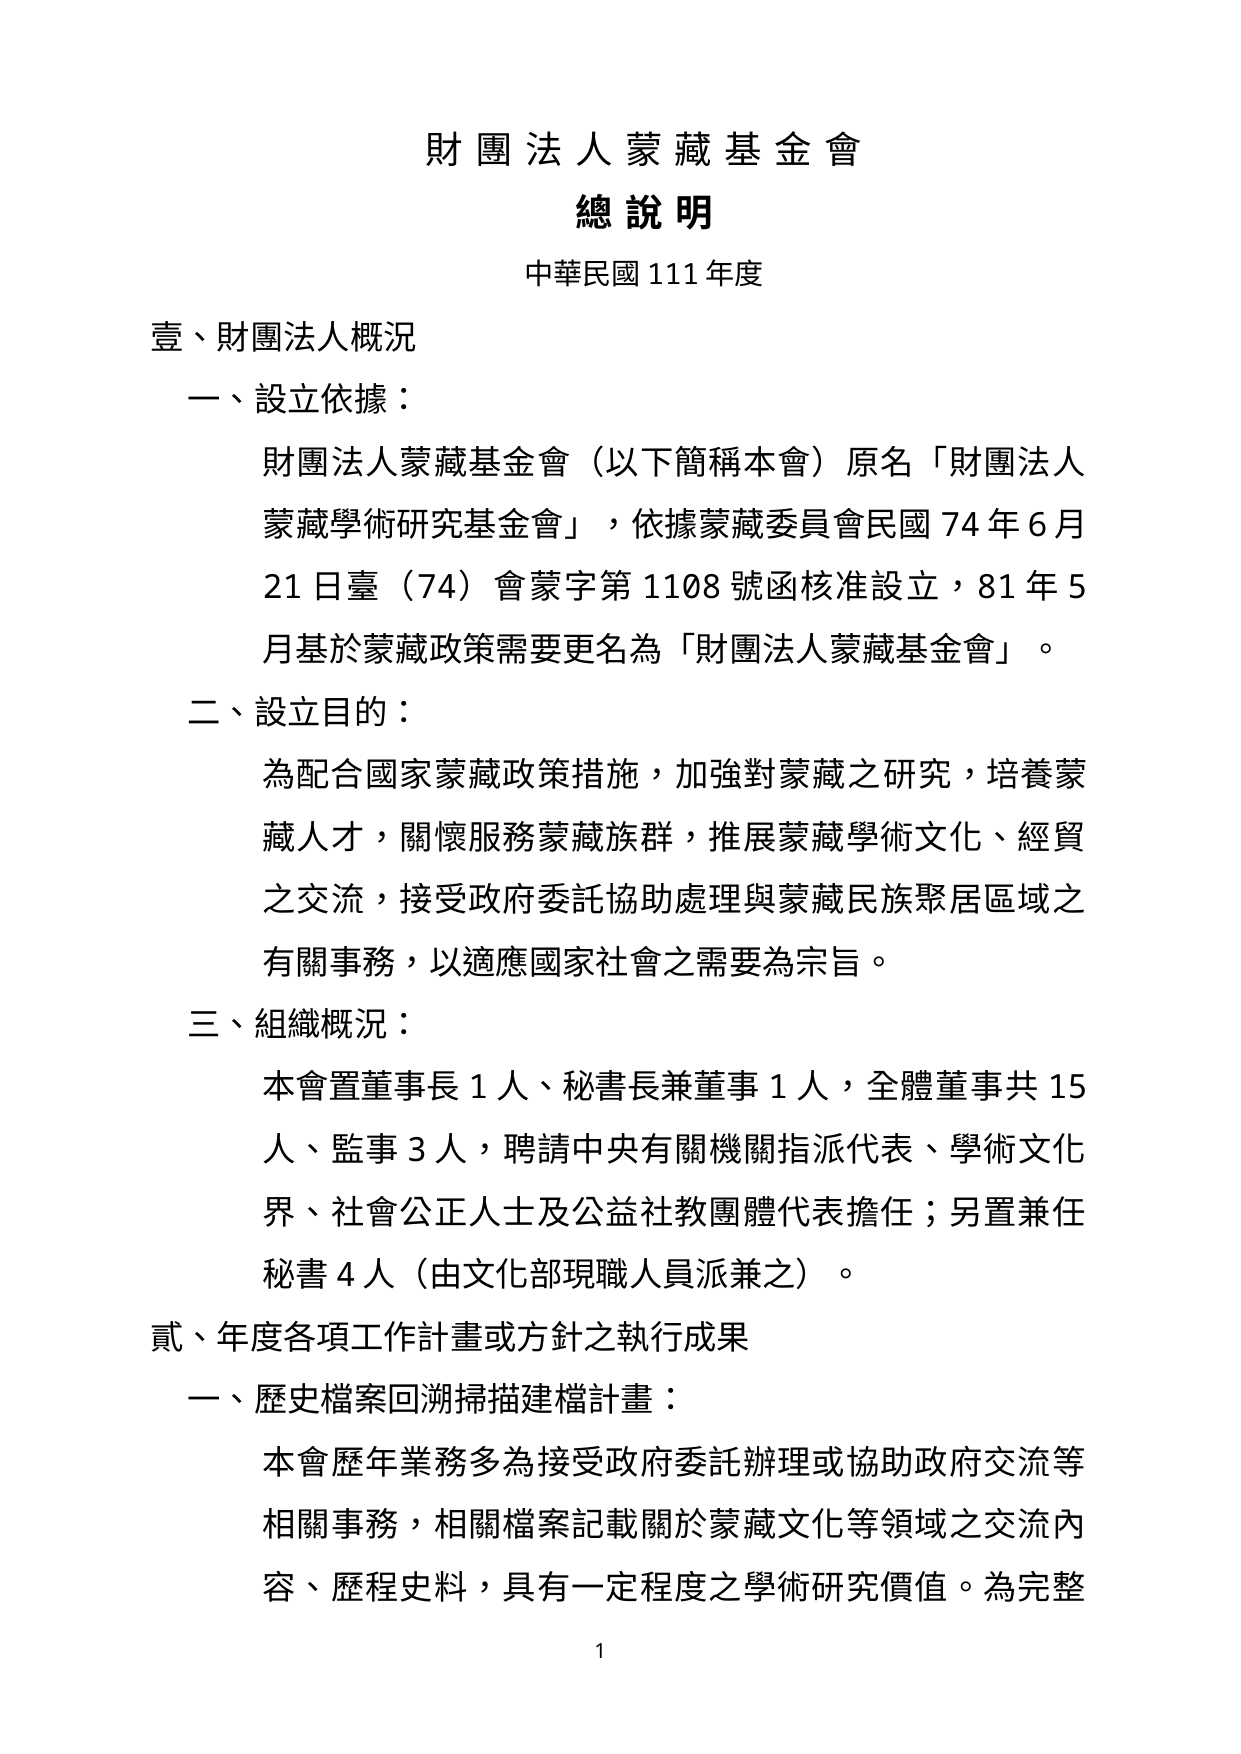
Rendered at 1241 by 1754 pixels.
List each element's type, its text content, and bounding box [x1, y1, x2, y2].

text 中華民國111年度 [200, 230, 1087, 293]
text 三、組織概況： [187, 980, 1087, 1043]
text 財團法人蒙藏基金會（以下簡稱本會）原名「財團法人蒙藏學術研究基金會」，依據蒙藏委員會民國74年6月21日臺（74）會蒙字第1108號函核准設立，81年5月基於蒙藏政策需要更名為「財團法人蒙藏基金會」。 [262, 418, 1087, 668]
text 二、設立目的： [187, 668, 1087, 730]
text 為配合國家蒙藏政策措施，加強對蒙藏之研究，培養蒙藏人才，關懷服務蒙藏族群，推展蒙藏學術文化、經貿之交流，接受政府委託協助處理與蒙藏民族聚居區域之有關事務，以適應國家社會之需要為宗旨。 [262, 730, 1087, 980]
text 壹、財團法人概況 [150, 293, 1087, 355]
text 一、設立依據： [187, 355, 1087, 418]
text 本會置董事長1人、秘書長兼董事1人，全體董事共15人、監事3人，聘請中央有關機關指派代表、學術文化界、社會公正人士及公益社教團體代表擔任；另置兼任秘書4人（由文化部現職人員派兼之）。 [262, 1043, 1087, 1293]
text 一、歷史檔案回溯掃描建檔計畫： [187, 1355, 1087, 1418]
text 本會歷年業務多為接受政府委託辦理或協助政府交流等相關事務，相關檔案記載關於蒙藏文化等領域之交流內容、歷程史料，具有一定程度之學術研究價值。為完整保存本會紙本檔案，與文化部合作辦理「歷史檔案回溯掃描建檔計畫」，完成檔案清查、檢核建檔、掃描歸檔，建立數位化資料庫共7,896件。本工作計畫均依預定進度及目標達成，有助於歷史檔案之資料檢索及活化利用，促進臺灣與海外藏人聚居地區交流之研究發展，展現臺灣主體性及學術文化價值。 [262, 1418, 1087, 1605]
text 貳、年度各項工作計畫或方針之執行成果 [150, 1293, 1087, 1355]
text 總說明 [200, 168, 1087, 230]
text 財團法人蒙藏基金會 [200, 105, 1087, 168]
